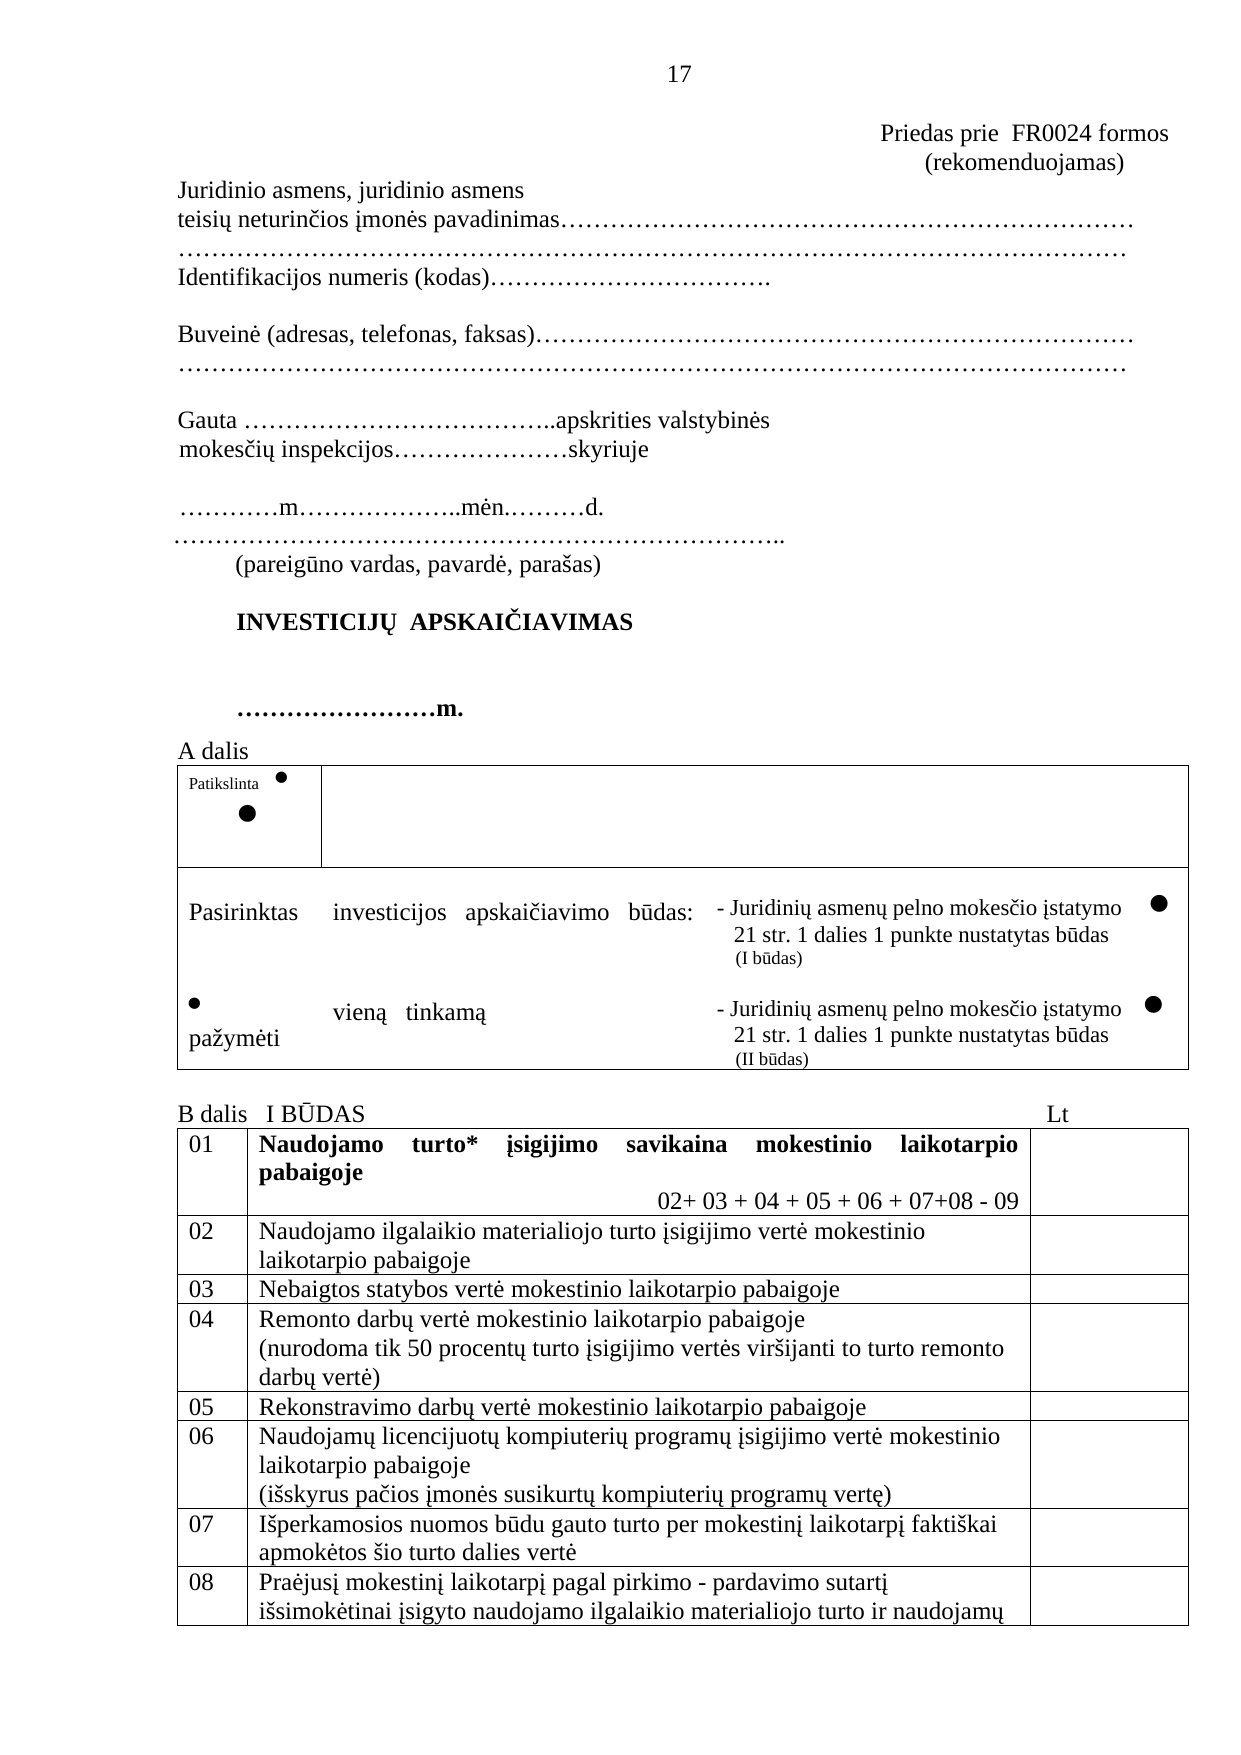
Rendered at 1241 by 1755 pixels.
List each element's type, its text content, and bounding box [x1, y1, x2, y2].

text Identifikacijos numeris (kodas)……………………………. [177, 262, 1181, 291]
table_cell investicijos apskaičiavimo būdas: [321, 868, 705, 968]
table_cell 06 [178, 1421, 247, 1508]
text Priedas prie FR0024 formos [868, 118, 1181, 147]
table_cell [1031, 1421, 1188, 1508]
text teisių neturinčios įmonės pavadinimas…………………………………………………………… [177, 204, 1181, 233]
text Buveinė (adresas, telefonas, faksas)……………………………………………………………… [177, 319, 1181, 348]
table_cell 04 [178, 1304, 247, 1391]
text …………………………………………………………………………………………………… [177, 348, 1181, 377]
text mokesčių inspekcijos…………………skyriuje [177, 434, 1181, 463]
table_cell vieną tinkamą [321, 969, 705, 1069]
table_cell [1031, 1567, 1188, 1625]
table_header [705, 766, 1133, 867]
table_cell Nebaigtos statybos vertė mokestinio laikotarpio pabaigoje [248, 1275, 1030, 1303]
table_cell [1031, 1216, 1188, 1273]
table_cell 03 [178, 1275, 247, 1303]
text Juridinio asmens, juridinio asmens [177, 176, 1181, 204]
table_cell [1031, 1509, 1188, 1566]
table_cell  pažymėti [178, 969, 321, 1069]
table_cell 02 [178, 1216, 247, 1273]
text A dalis [177, 736, 1181, 765]
table_cell [1031, 1275, 1188, 1303]
table_cell 07 [178, 1509, 247, 1566]
text INVESTICIJŲ APSKAIČIAVIMAS [177, 607, 1181, 636]
text …………………………………………………………………………………………………… [177, 233, 1181, 262]
table_cell Išperkamosios nuomos būdu gauto turto per mokestinį laikotarpį faktiškai apmokėtos šio turto dalies vertė [248, 1509, 1030, 1566]
table_cell Naudojamo ilgalaikio materialiojo turto įsigijimo vertė mokestinio laikotarpio pabaigoje [248, 1216, 1030, 1273]
table_cell  [1134, 868, 1188, 968]
table_cell [1031, 1392, 1188, 1420]
table_cell 08 [178, 1567, 247, 1625]
text B dalis I BŪDAS Lt [177, 1099, 1181, 1128]
table_header Naudojamo turto* įsigijimo savikaina mokestinio laikotarpio pabaigoje 02+ 03 + 04 + 05 + 06 + 07+08 - 09 [248, 1129, 1030, 1215]
table_cell Naudojamų licencijuotų kompiuterių programų įsigijimo vertė mokestinio laikotarpio pabaigoje (išskyrus pačios įmonės susikurtų kompiuterių programų vertę) [248, 1421, 1030, 1508]
table_cell Praėjusį mokestinį laikotarpį pagal pirkimo - pardavimo sutartį išsimokėtinai įsigyto naudojamo ilgalaikio materialiojo turto ir naudojamų [248, 1567, 1030, 1625]
text ……………………m. [177, 693, 1181, 722]
text Gauta ………………………………..apskrities valstybinės [148, 406, 1181, 434]
table_cell - Juridinių asmenų pelno mokesčio įstatymo 21 str. 1 dalies 1 punkte nustatytas būdas (I būdas) [705, 868, 1133, 968]
table_cell Pasirinktas [178, 868, 321, 968]
table_cell 05 [178, 1392, 247, 1420]
table_cell [1031, 1304, 1188, 1391]
table_cell  [1134, 969, 1188, 1069]
table_header [1031, 1129, 1188, 1215]
table_cell - Juridinių asmenų pelno mokesčio įstatymo 21 str. 1 dalies 1 punkte nustatytas būdas (II būdas) [705, 969, 1133, 1069]
table_header [322, 766, 705, 867]
table_cell Remonto darbų vertė mokestinio laikotarpio pabaigoje (nurodoma tik 50 procentų turto įsigijimo vertės viršijanti to turto remonto darbų vertė) [248, 1304, 1030, 1391]
table_header 01 [178, 1129, 247, 1215]
text (rekomenduojamas) [868, 147, 1181, 176]
text …………m………………..mėn.………d. [177, 492, 1181, 521]
text ……………………………………………………………….. [173, 521, 1181, 549]
table_cell Rekonstravimo darbų vertė mokestinio laikotarpio pabaigoje [248, 1392, 1030, 1420]
table_header Patikslinta   [178, 766, 321, 867]
text (pareigūno vardas, pavardė, parašas) [177, 549, 1181, 578]
table_header [1134, 766, 1188, 867]
